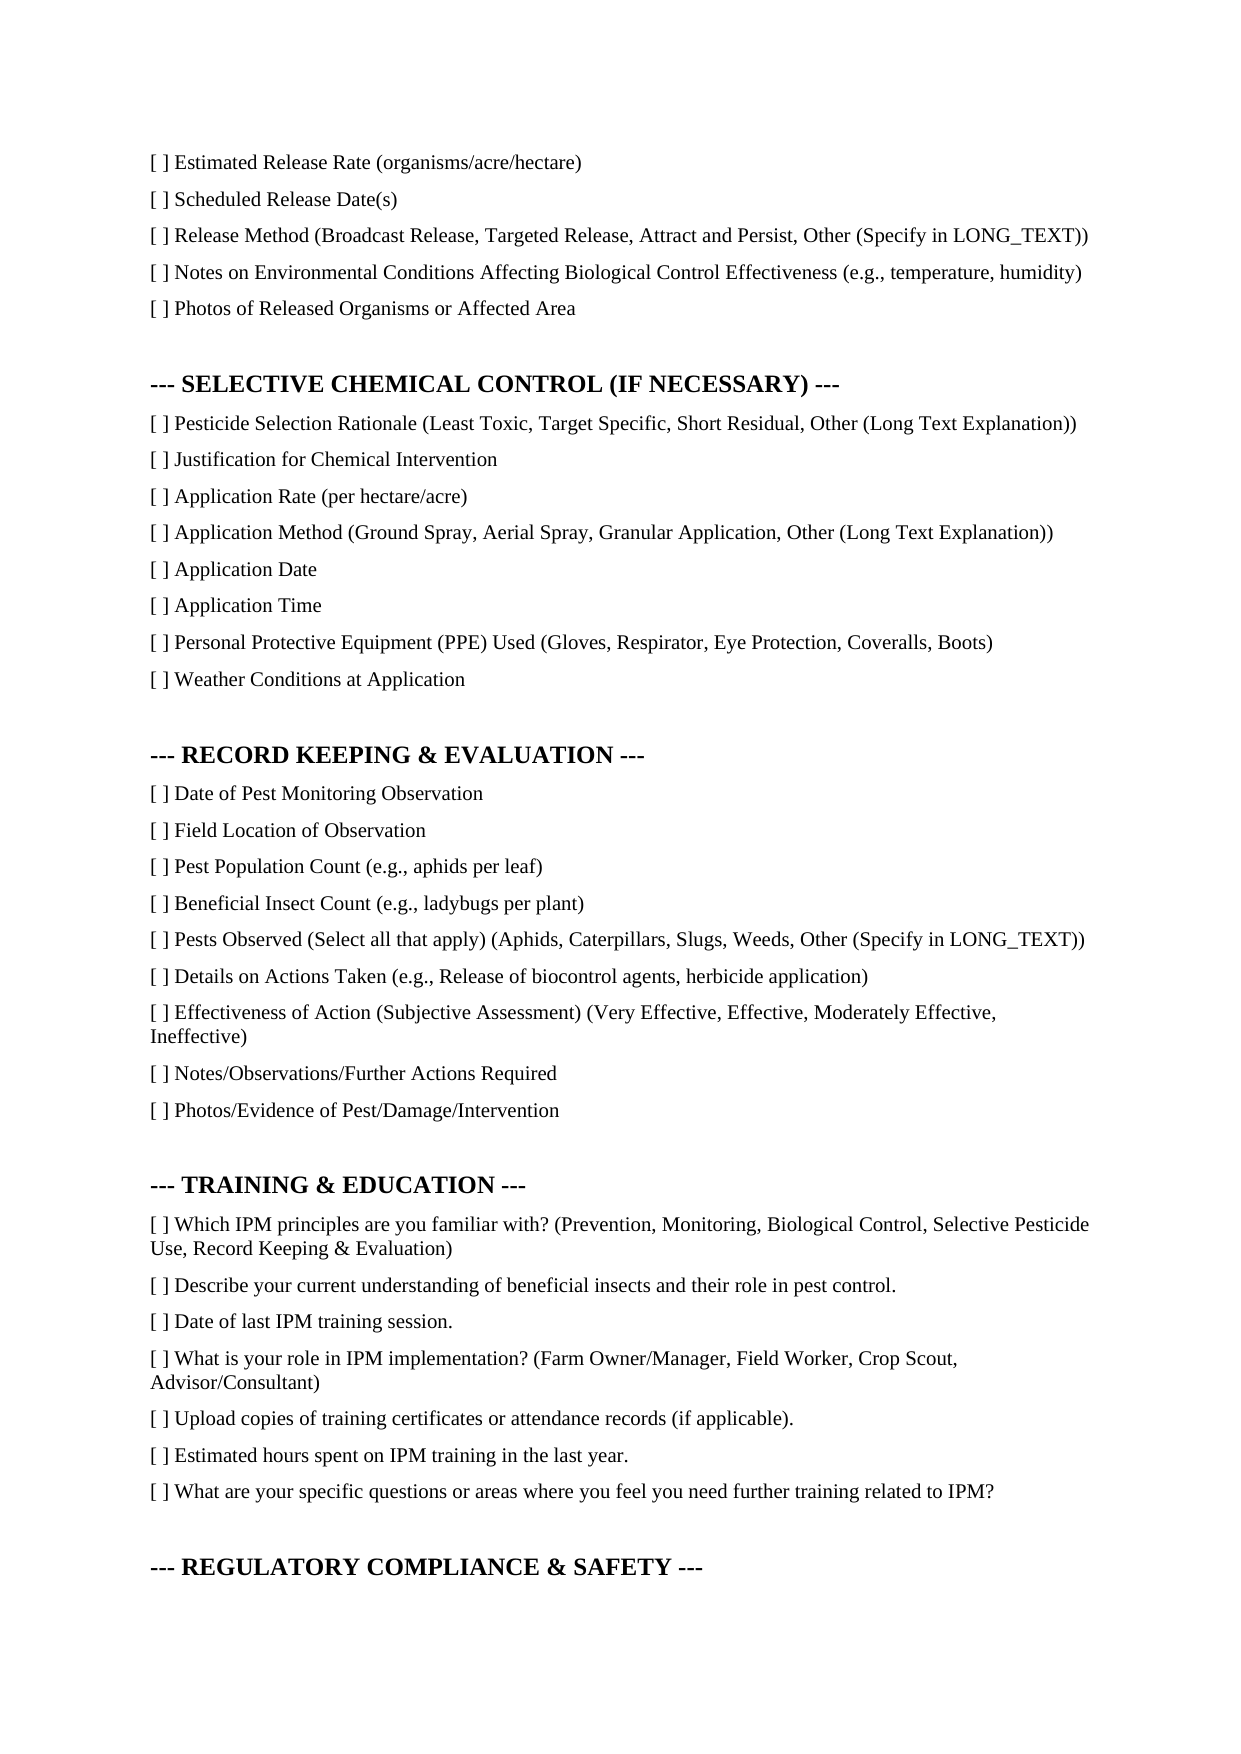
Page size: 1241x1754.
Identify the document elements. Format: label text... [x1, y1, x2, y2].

text [ ] Pests Observed (Select all that apply) (Aphids, Caterpillars, Slugs, Weeds, Other (Specify in LONG_TEXT)) [150, 927, 1090, 951]
text --- SELECTIVE CHEMICAL CONTROL (IF NECESSARY) --- [150, 369, 1090, 398]
text [ ] Date of Pest Monitoring Observation [150, 781, 1090, 805]
text [ ] What is your role in IPM implementation? (Farm Owner/Manager, Field Worker, Crop Scout, Advisor/Consultant) [150, 1346, 1090, 1394]
text [ ] Date of last IPM training session. [150, 1309, 1090, 1333]
text [ ] Pest Population Count (e.g., aphids per leaf) [150, 854, 1090, 878]
text [ ] Notes on Environmental Conditions Affecting Biological Control Effectiveness (e.g., temperature, humidity) [150, 260, 1090, 284]
text [ ] Pesticide Selection Rationale (Least Toxic, Target Specific, Short Residual, Other (Long Text Explanation)) [150, 411, 1090, 435]
text [ ] Application Date [150, 557, 1090, 581]
text [ ] Personal Protective Equipment (PPE) Used (Gloves, Respirator, Eye Protection, Coveralls, Boots) [150, 630, 1090, 654]
text [ ] Justification for Chemical Intervention [150, 447, 1090, 471]
text --- RECORD KEEPING & EVALUATION --- [150, 740, 1090, 768]
text --- TRAINING & EDUCATION --- [150, 1171, 1090, 1199]
text [ ] Field Location of Observation [150, 817, 1090, 842]
text [ ] Release Method (Broadcast Release, Targeted Release, Attract and Persist, Other (Specify in LONG_TEXT)) [150, 223, 1090, 247]
text [ ] Describe your current understanding of beneficial insects and their role in pest control. [150, 1272, 1090, 1297]
text [ ] Upload copies of training certificates or attendance records (if applicable). [150, 1406, 1090, 1430]
text [ ] Effectiveness of Action (Subjective Assessment) (Very Effective, Effective, Moderately Effective, Ineffective) [150, 1000, 1090, 1048]
text [ ] Which IPM principles are you familiar with? (Prevention, Monitoring, Biological Control, Selective Pesticide Use, Record Keeping & Evaluation) [150, 1212, 1090, 1260]
text [ ] Details on Actions Taken (e.g., Release of biocontrol agents, herbicide application) [150, 964, 1090, 988]
text [ ] Estimated hours spent on IPM training in the last year. [150, 1443, 1090, 1467]
text [ ] Estimated Release Rate (organisms/acre/hectare) [150, 150, 1090, 174]
text [ ] Weather Conditions at Application [150, 667, 1090, 691]
text --- REGULATORY COMPLIANCE & SAFETY --- [150, 1552, 1090, 1581]
text [ ] Scheduled Release Date(s) [150, 187, 1090, 211]
text [ ] Notes/Observations/Further Actions Required [150, 1061, 1090, 1085]
text [ ] Beneficial Insect Count (e.g., ladybugs per plant) [150, 891, 1090, 915]
text [ ] Photos of Released Organisms or Affected Area [150, 296, 1090, 320]
text [ ] Photos/Evidence of Pest/Damage/Intervention [150, 1097, 1090, 1122]
text [ ] Application Method (Ground Spray, Aerial Spray, Granular Application, Other (Long Text Explanation)) [150, 520, 1090, 544]
text [ ] What are your specific questions or areas where you feel you need further training related to IPM? [150, 1479, 1090, 1503]
text [ ] Application Time [150, 593, 1090, 617]
text [ ] Application Rate (per hectare/acre) [150, 484, 1090, 508]
